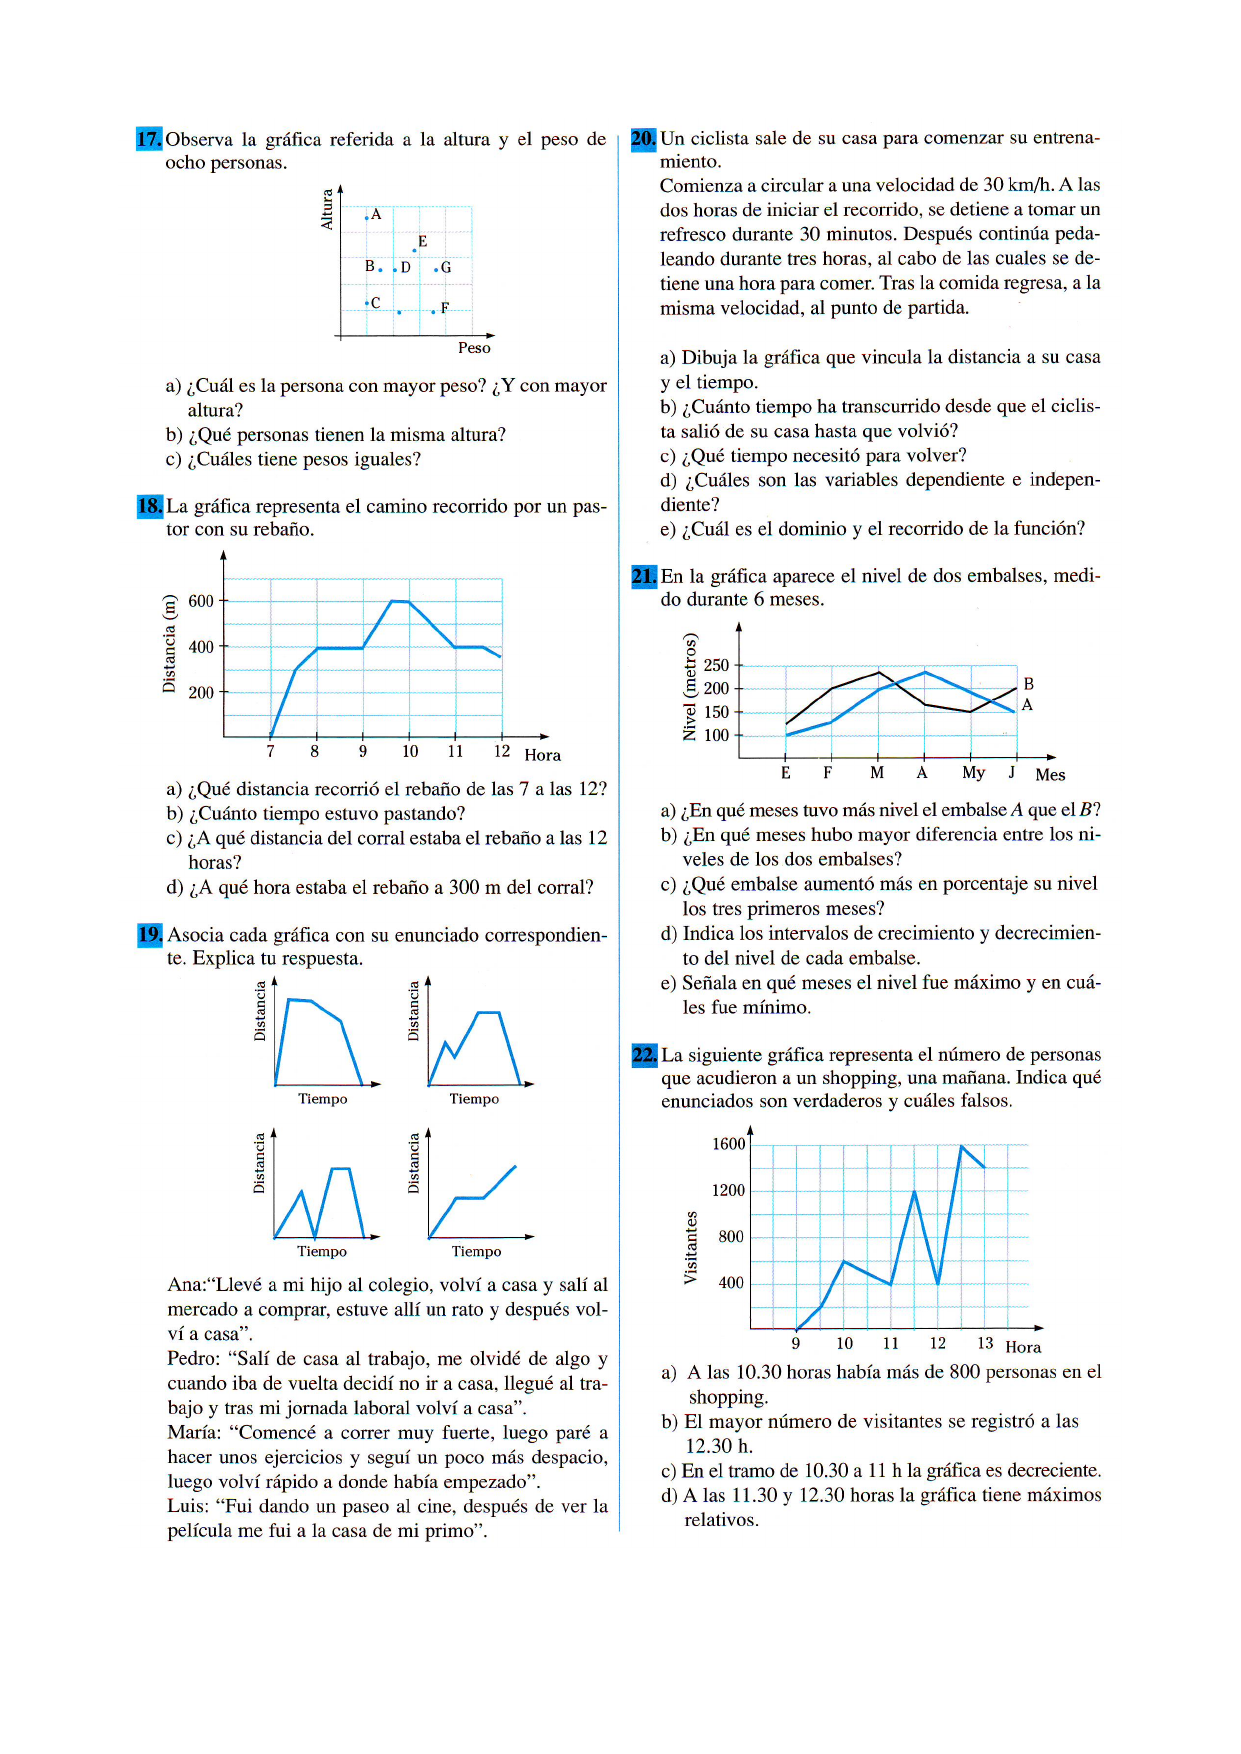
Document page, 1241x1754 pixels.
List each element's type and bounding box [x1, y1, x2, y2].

picture [118, 118, 1122, 1548]
